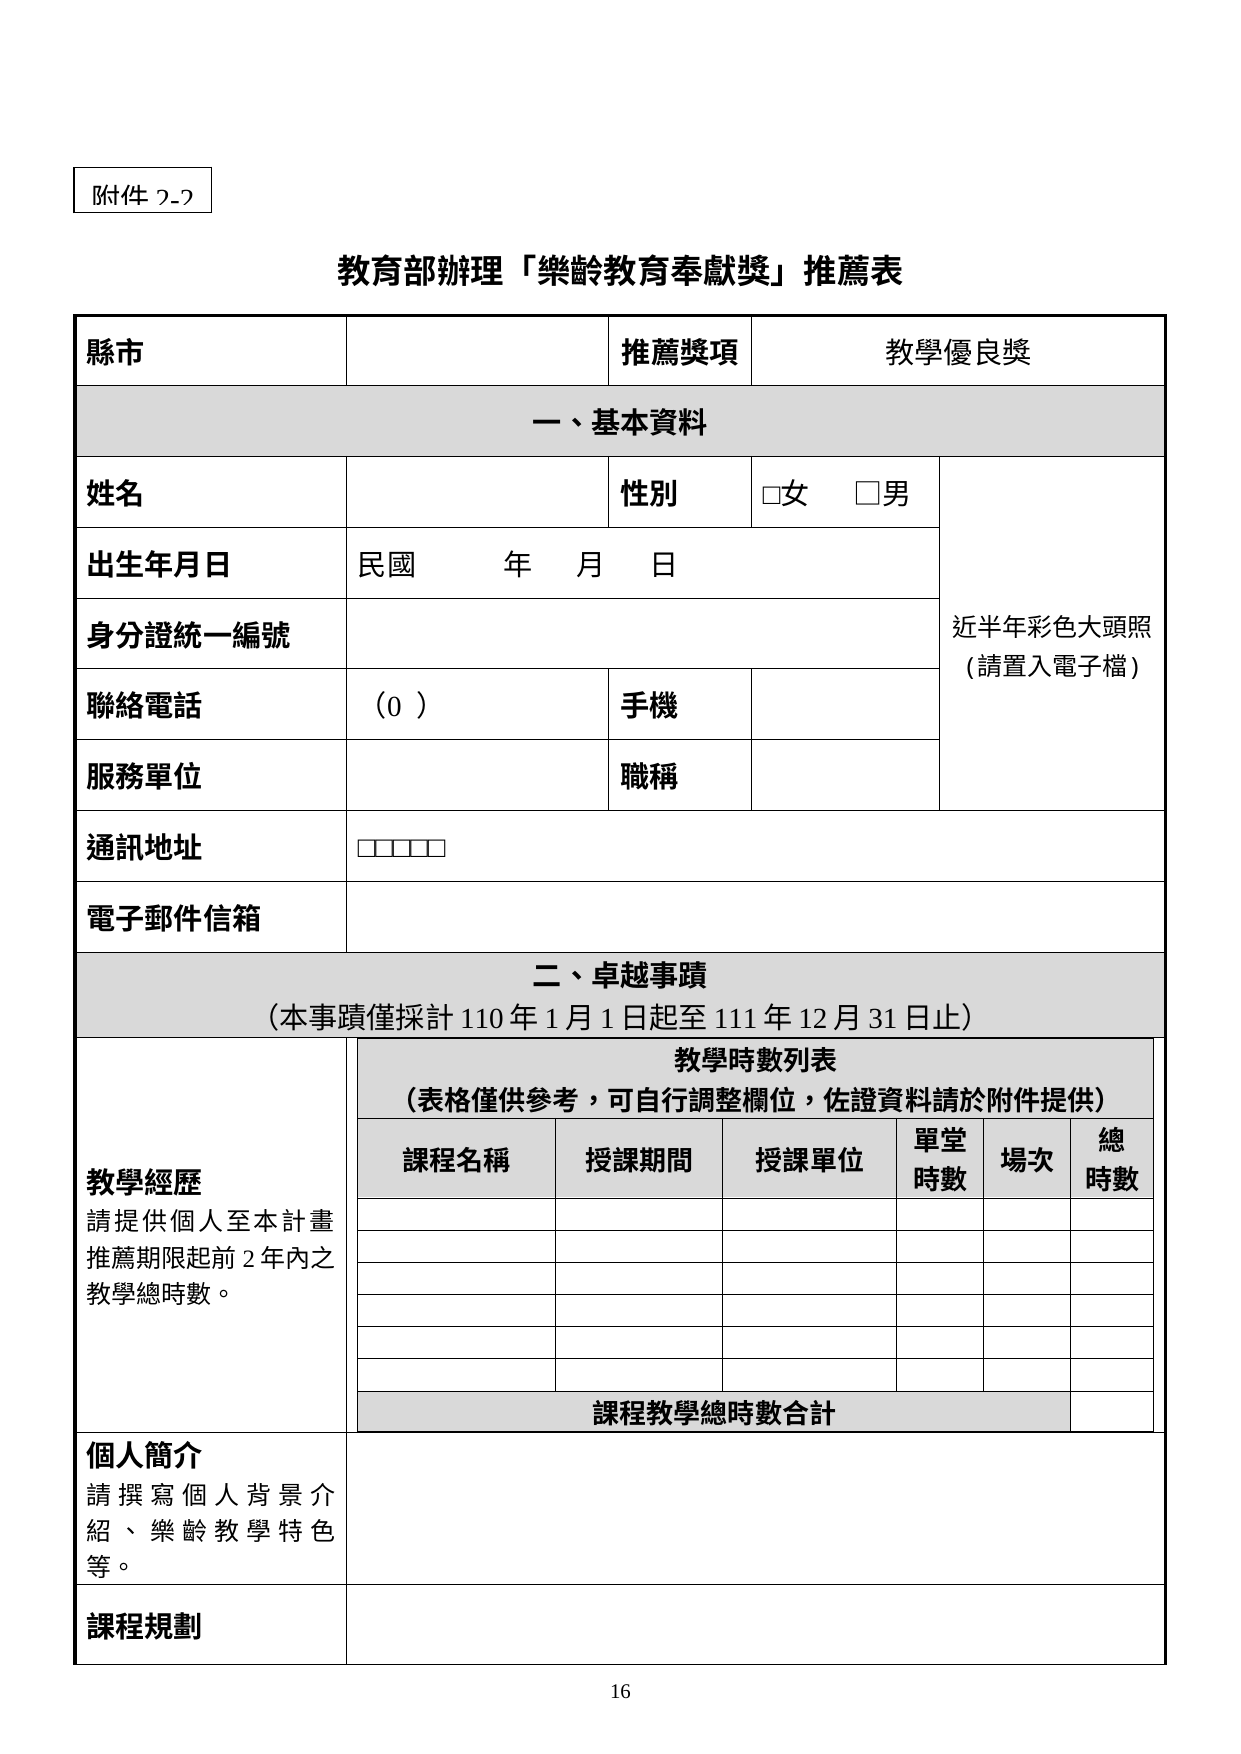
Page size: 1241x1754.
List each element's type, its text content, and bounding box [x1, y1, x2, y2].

table_cell 姓名 [77, 457, 346, 527]
table_cell [556, 1295, 722, 1326]
table_cell 身分證統一編號 [77, 599, 346, 668]
table_cell [984, 1327, 1070, 1358]
table_cell 授課期間 [556, 1119, 722, 1197]
table_cell 民國 年 月 日 [347, 528, 939, 597]
table_cell [347, 882, 1164, 952]
table_cell 聯絡電話 [77, 669, 346, 739]
table_cell [347, 599, 939, 668]
table_header [347, 317, 608, 385]
table_cell [723, 1263, 896, 1294]
table_cell [1071, 1231, 1153, 1262]
table_header 教學時數列表 （表格僅供參考，可自行調整欄位，佐證資料請於附件提供） [358, 1039, 1153, 1118]
table_cell [1071, 1392, 1153, 1431]
table_cell [1071, 1327, 1153, 1358]
table_cell [347, 1433, 1164, 1584]
table_cell 場次 [984, 1119, 1070, 1197]
table_cell 職稱 [609, 740, 751, 810]
table_cell 手機 [609, 669, 751, 739]
table_cell [556, 1263, 722, 1294]
table_cell 課程規劃 [77, 1585, 346, 1664]
table_cell [1071, 1295, 1153, 1326]
table_cell [358, 1199, 555, 1229]
table_cell [347, 1038, 357, 1432]
table_cell 總 時數 [1071, 1119, 1153, 1197]
table_cell [897, 1359, 983, 1391]
table_cell [1071, 1263, 1153, 1294]
table_cell [358, 1295, 555, 1326]
table_cell [358, 1231, 555, 1262]
table_cell 服務單位 [77, 740, 346, 810]
table_cell [897, 1295, 983, 1326]
table_cell 通訊地址 [77, 811, 346, 881]
table_cell 出生年月日 [77, 528, 346, 597]
table_cell [984, 1263, 1070, 1294]
table_cell 一、基本資料 [77, 386, 1164, 456]
table_cell [556, 1327, 722, 1358]
table_cell 性別 [609, 457, 751, 527]
table_cell [897, 1327, 983, 1358]
table_cell [556, 1359, 722, 1391]
table_header 推薦獎項 [609, 317, 751, 385]
table_cell 電子郵件信箱 [77, 882, 346, 952]
table_cell [1071, 1359, 1153, 1391]
table_cell 單堂時數 [897, 1119, 983, 1197]
table_cell 授課單位 [723, 1119, 896, 1197]
table_cell □女 □男 [752, 457, 939, 527]
text 教育部辦理「樂齡教育奉獻獎」推薦表 [75, 227, 1165, 290]
table_cell 二、卓越事蹟 （本事蹟僅採計110年1月1日起至111年12月31日止） [77, 953, 1164, 1037]
table_cell [358, 1327, 555, 1358]
table_cell [984, 1359, 1070, 1391]
text 附件2-2 [89, 176, 196, 204]
table_cell 課程教學總時數合計 [358, 1392, 1070, 1431]
table_cell [897, 1231, 983, 1262]
table_header 教學優良獎 [752, 317, 1164, 385]
table_cell [347, 1585, 1164, 1664]
table_cell 課程名稱 [358, 1119, 555, 1197]
table_cell [752, 740, 939, 810]
table_cell [358, 1263, 555, 1294]
table_cell [723, 1295, 896, 1326]
table_cell □□□□□ [347, 811, 1164, 881]
table_cell [984, 1199, 1070, 1229]
table_cell [1071, 1199, 1153, 1229]
table_cell [897, 1263, 983, 1294]
table_cell [556, 1199, 722, 1229]
table_cell [752, 669, 939, 739]
table_cell [1154, 1038, 1164, 1432]
table_cell [723, 1327, 896, 1358]
table_cell [984, 1231, 1070, 1262]
table_cell [723, 1231, 896, 1262]
table_cell [723, 1199, 896, 1229]
table_cell [358, 1359, 555, 1391]
table_header 縣市 [77, 317, 346, 385]
table_cell 個人簡介 請撰寫個人背景介紹、樂齡教學特色等。 [77, 1433, 346, 1584]
table_cell [984, 1295, 1070, 1326]
table_cell [897, 1199, 983, 1229]
table_cell [347, 457, 608, 527]
table_cell （0 ） [347, 669, 608, 739]
table_cell [723, 1359, 896, 1391]
table_cell 近半年彩色大頭照 (請置入電子檔) [940, 457, 1164, 810]
table_cell [347, 740, 608, 810]
table_cell 教學經歷 請提供個人至本計畫推薦期限起前2年內之教學總時數。 [77, 1038, 346, 1432]
table_cell [556, 1231, 722, 1262]
